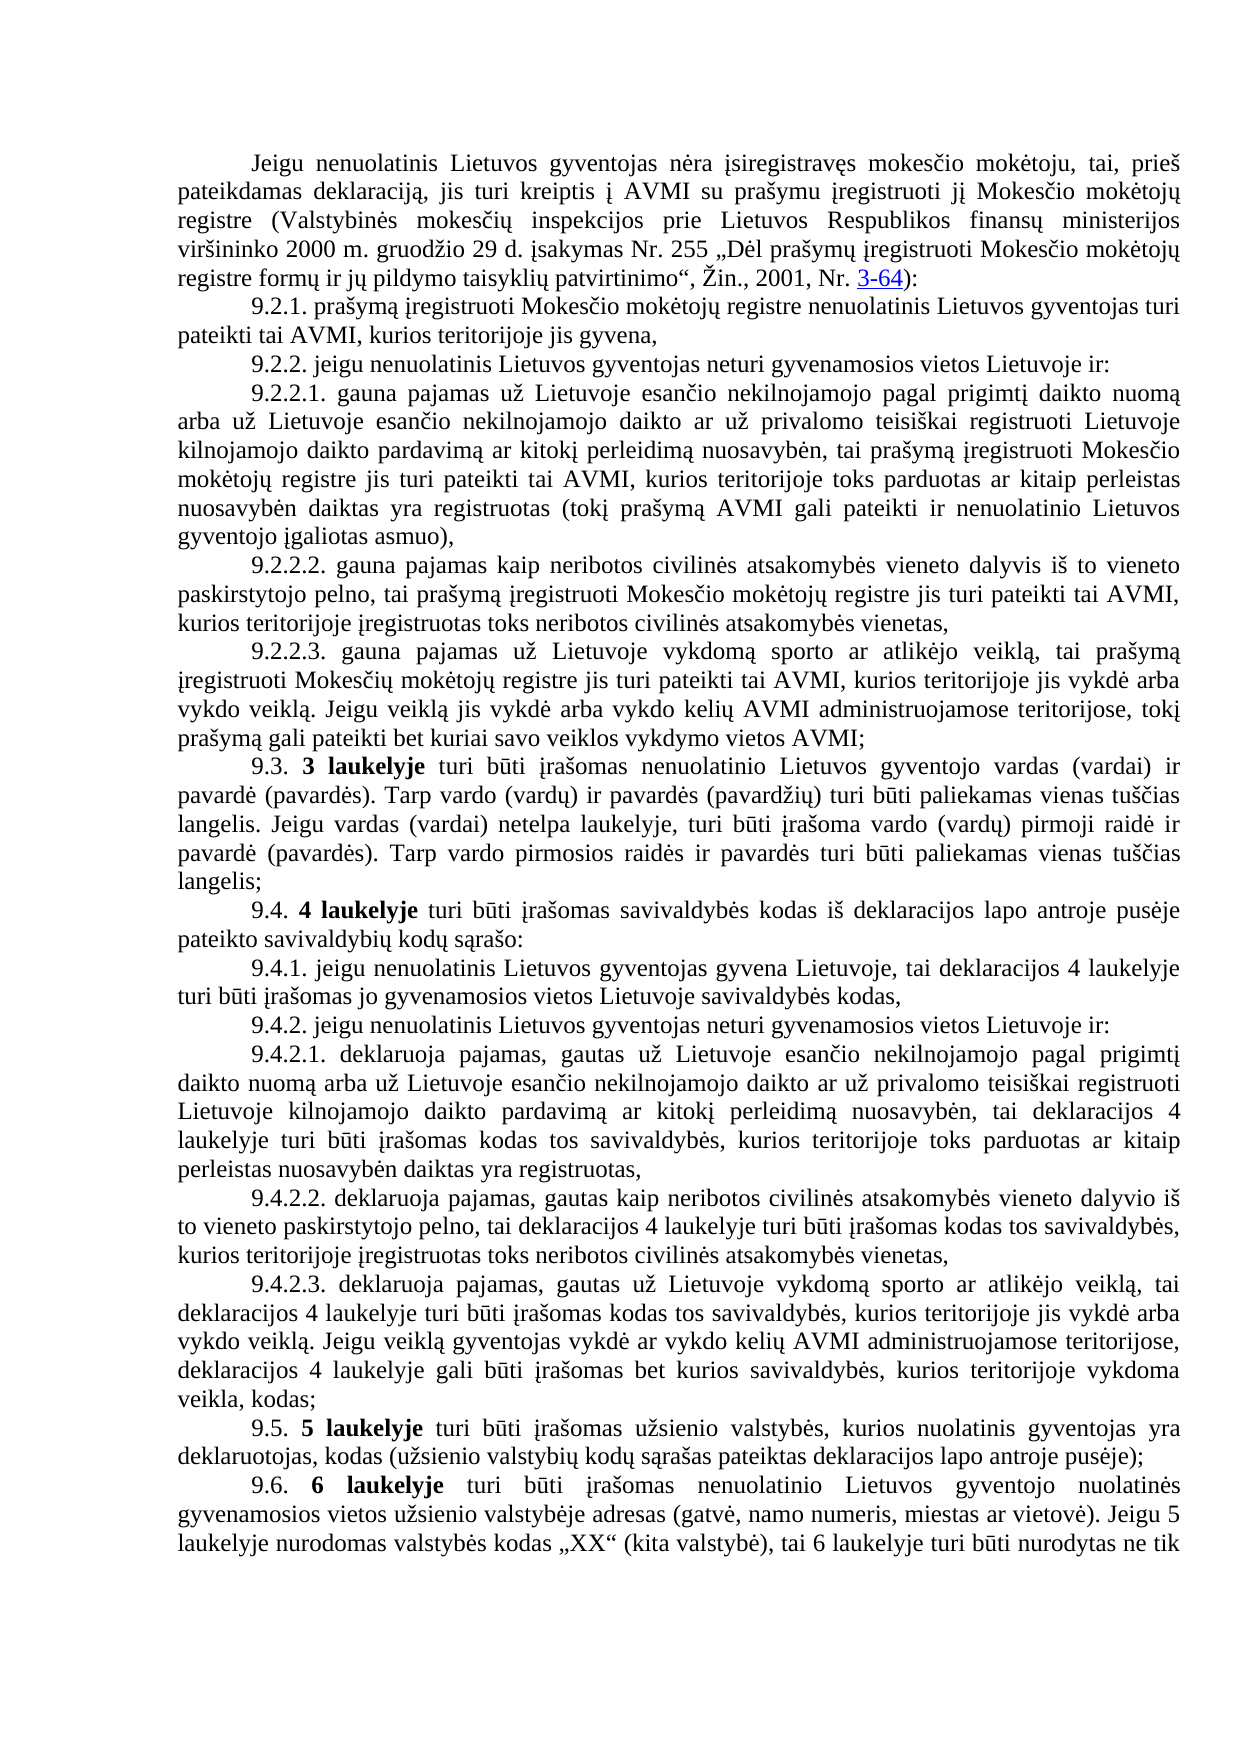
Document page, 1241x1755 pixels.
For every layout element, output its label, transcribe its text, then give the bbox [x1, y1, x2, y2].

text 9.2.2.2. gauna pajamas kaip neribotos civilinės atsakomybės vieneto dalyvis iš to vieneto paskirstytojo pelno, tai prašymą įregistruoti Mokesčio mokėtojų registre jis turi pateikti tai AVMI, kurios teritorijoje įregistruotas toks neribotos civilinės atsakomybės vienetas, [177, 550, 1181, 636]
text Jeigu nenuolatinis Lietuvos gyventojas nėra įsiregistravęs mokesčio mokėtoju, tai, prieš pateikdamas deklaraciją, jis turi kreiptis į AVMI su prašymu įregistruoti jį Mokesčio mokėtojų registre (Valstybinės mokesčių inspekcijos prie Lietuvos Respublikos finansų ministerijos viršininko 2000 m. gruodžio 29 d. įsakymas Nr. 255 „Dėl prašymų įregistruoti Mokesčio mokėtojų registre formų ir jų pildymo taisyklių patvirtinimo“, Žin., 2001, Nr. 3-64): [177, 148, 1181, 291]
text 9.4.1. jeigu nenuolatinis Lietuvos gyventojas gyvena Lietuvoje, tai deklaracijos 4 laukelyje turi būti įrašomas jo gyvenamosios vietos Lietuvoje savivaldybės kodas, [177, 953, 1181, 1010]
text 9.3. 3 laukelyje turi būti įrašomas nenuolatinio Lietuvos gyventojo vardas (vardai) ir pavardė (pavardės). Tarp vardo (vardų) ir pavardės (pavardžių) turi būti paliekamas vienas tuščias langelis. Jeigu vardas (vardai) netelpa laukelyje, turi būti įrašoma vardo (vardų) pirmoji raidė ir pavardė (pavardės). Tarp vardo pirmosios raidės ir pavardės turi būti paliekamas vienas tuščias langelis; [177, 751, 1181, 895]
text 9.6. 6 laukelyje turi būti įrašomas nenuolatinio Lietuvos gyventojo nuolatinės gyvenamosios vietos užsienio valstybėje adresas (gatvė, namo numeris, miestas ar vietovė). Jeigu 5 laukelyje nurodomas valstybės kodas „XX“ (kita valstybė), tai 6 laukelyje turi būti nurodytas ne tik [177, 1470, 1181, 1556]
text 9.4.2. jeigu nenuolatinis Lietuvos gyventojas neturi gyvenamosios vietos Lietuvoje ir: [177, 1010, 1181, 1039]
text 9.2.1. prašymą įregistruoti Mokesčio mokėtojų registre nenuolatinis Lietuvos gyventojas turi pateikti tai AVMI, kurios teritorijoje jis gyvena, [177, 291, 1181, 349]
text 9.2.2. jeigu nenuolatinis Lietuvos gyventojas neturi gyvenamosios vietos Lietuvoje ir: [177, 349, 1181, 378]
text 9.4.2.3. deklaruoja pajamas, gautas už Lietuvoje vykdomą sporto ar atlikėjo veiklą, tai deklaracijos 4 laukelyje turi būti įrašomas kodas tos savivaldybės, kurios teritorijoje jis vykdė arba vykdo veiklą. Jeigu veiklą gyventojas vykdė ar vykdo kelių AVMI administruojamose teritorijose, deklaracijos 4 laukelyje gali būti įrašomas bet kurios savivaldybės, kurios teritorijoje vykdoma veikla, kodas; [177, 1269, 1181, 1413]
text 9.2.2.1. gauna pajamas už Lietuvoje esančio nekilnojamojo pagal prigimtį daikto nuomą arba už Lietuvoje esančio nekilnojamojo daikto ar už privalomo teisiškai registruoti Lietuvoje kilnojamojo daikto pardavimą ar kitokį perleidimą nuosavybėn, tai prašymą įregistruoti Mokesčio mokėtojų registre jis turi pateikti tai AVMI, kurios teritorijoje toks parduotas ar kitaip perleistas nuosavybėn daiktas yra registruotas (tokį prašymą AVMI gali pateikti ir nenuolatinio Lietuvos gyventojo įgaliotas asmuo), [177, 378, 1181, 550]
text 9.4.2.2. deklaruoja pajamas, gautas kaip neribotos civilinės atsakomybės vieneto dalyvio iš to vieneto paskirstytojo pelno, tai deklaracijos 4 laukelyje turi būti įrašomas kodas tos savivaldybės, kurios teritorijoje įregistruotas toks neribotos civilinės atsakomybės vienetas, [177, 1183, 1181, 1269]
text 9.5. 5 laukelyje turi būti įrašomas užsienio valstybės, kurios nuolatinis gyventojas yra deklaruotojas, kodas (užsienio valstybių kodų sąrašas pateiktas deklaracijos lapo antroje pusėje); [177, 1413, 1181, 1470]
text 9.2.2.3. gauna pajamas už Lietuvoje vykdomą sporto ar atlikėjo veiklą, tai prašymą įregistruoti Mokesčių mokėtojų registre jis turi pateikti tai AVMI, kurios teritorijoje jis vykdė arba vykdo veiklą. Jeigu veiklą jis vykdė arba vykdo kelių AVMI administruojamose teritorijose, tokį prašymą gali pateikti bet kuriai savo veiklos vykdymo vietos AVMI; [177, 636, 1181, 751]
text 9.4.2.1. deklaruoja pajamas, gautas už Lietuvoje esančio nekilnojamojo pagal prigimtį daikto nuomą arba už Lietuvoje esančio nekilnojamojo daikto ar už privalomo teisiškai registruoti Lietuvoje kilnojamojo daikto pardavimą ar kitokį perleidimą nuosavybėn, tai deklaracijos 4 laukelyje turi būti įrašomas kodas tos savivaldybės, kurios teritorijoje toks parduotas ar kitaip perleistas nuosavybėn daiktas yra registruotas, [177, 1039, 1181, 1183]
text 9.4. 4 laukelyje turi būti įrašomas savivaldybės kodas iš deklaracijos lapo antroje pusėje pateikto savivaldybių kodų sąrašo: [177, 895, 1181, 953]
